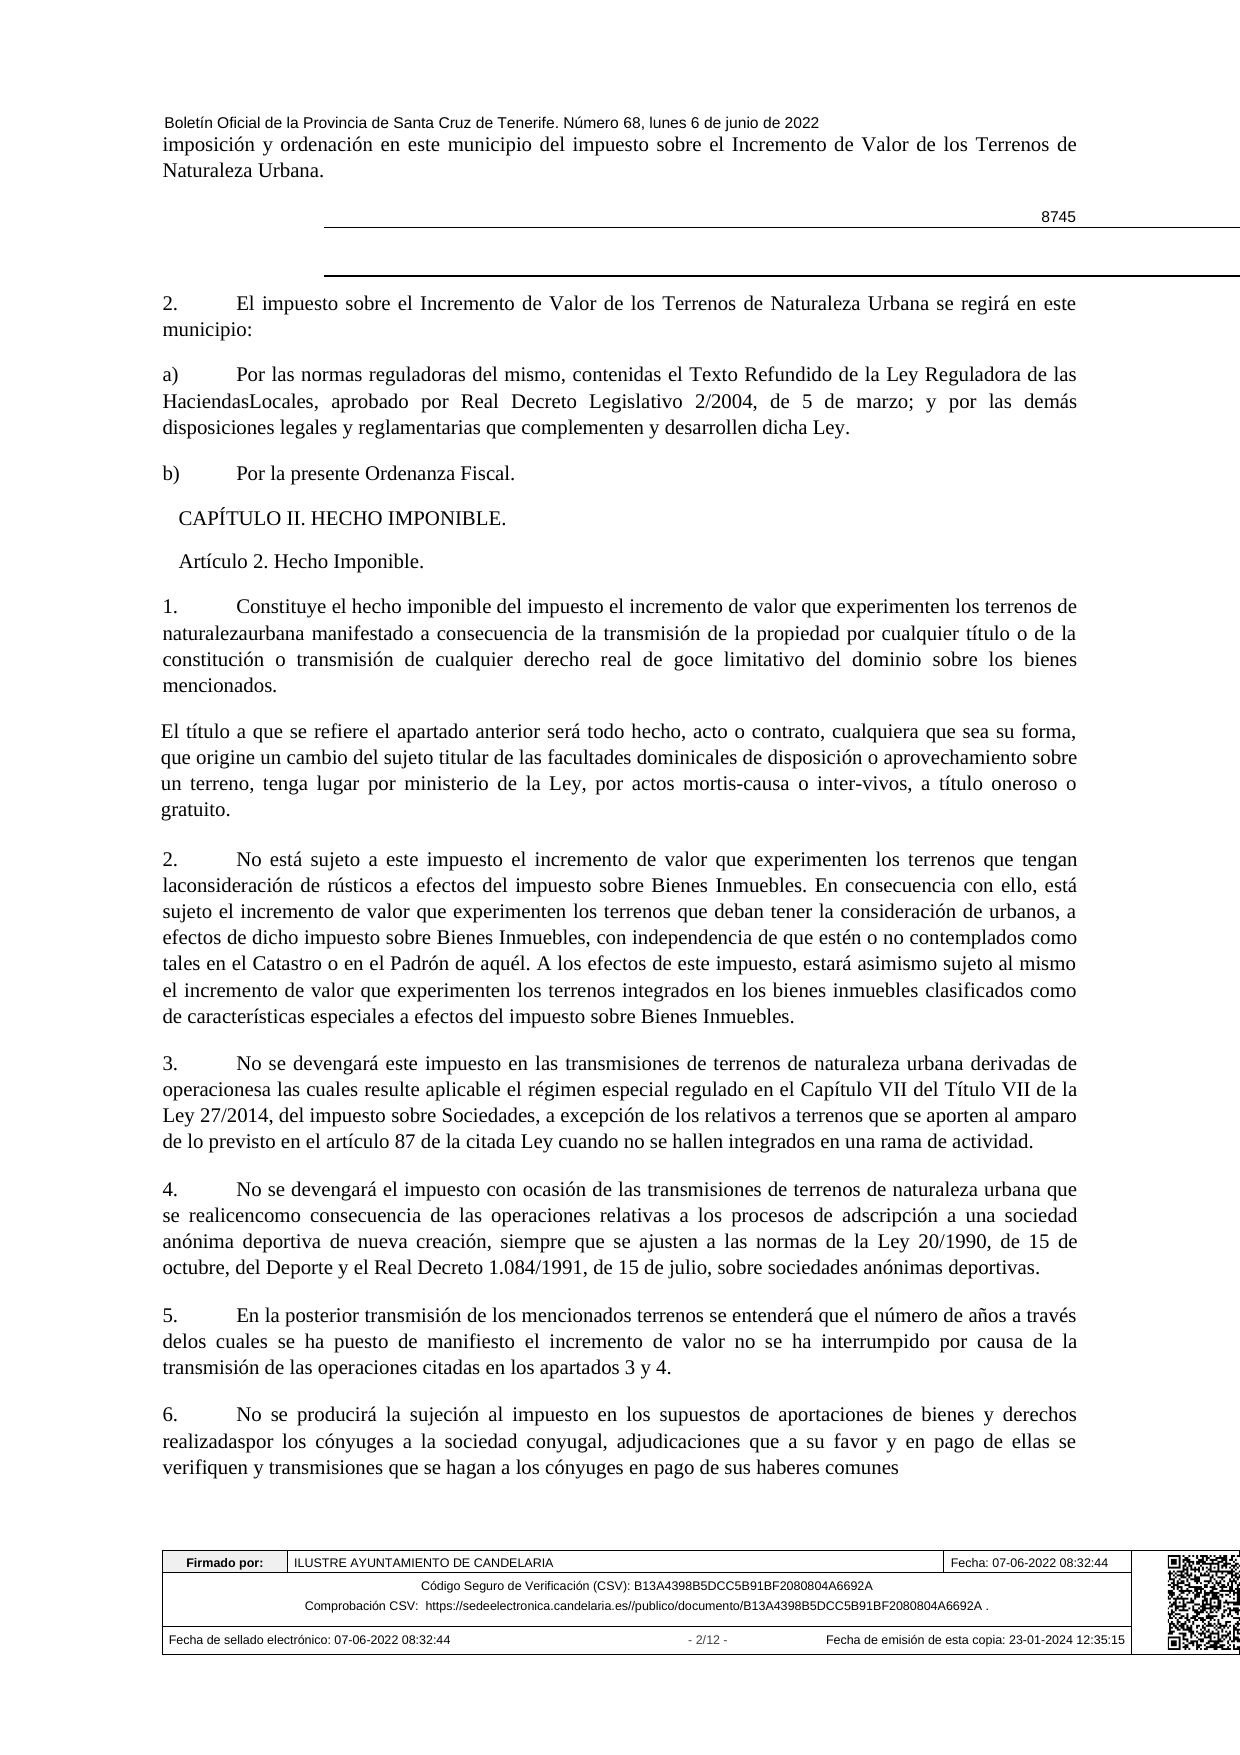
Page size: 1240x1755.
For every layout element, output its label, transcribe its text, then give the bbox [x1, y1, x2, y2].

list imposición y ordenación en este municipio del impuesto sobre el Incremento de Valor de los Terrenos de Naturaleza Urbana. [162, 132, 1078, 182]
list En la posterior transmisión de los mencionados terrenos se entenderá que el número de años a través delos cuales se ha puesto de manifiesto el incremento de valor no se ha interrumpido por causa de la transmisión de las operaciones citadas en los apartados 3 y 4. [162, 1303, 1078, 1379]
list Por la presente Ordenanza Fiscal. [162, 460, 1078, 484]
list No se producirá la sujeción al impuesto en los supuestos de aportaciones de bienes y derechos realizadaspor los cónyuges a la sociedad conyugal, adjudicaciones que a su favor y en pago de ellas se verifiquen y transmisiones que se hagan a los cónyuges en pago de sus haberes comunes [162, 1402, 1078, 1479]
list Por las normas reguladoras del mismo, contenidas el Texto Refundido de la Ley Reguladora de las HaciendasLocales, aprobado por Real Decreto Legislativo 2/2004, de 5 de marzo; y por las demás disposiciones legales y reglamentarias que complementen y desarrollen dicha Ley. [162, 362, 1078, 439]
list El impuesto sobre el Incremento de Valor de los Terrenos de Naturaleza Urbana se regirá en este municipio: [162, 291, 1078, 341]
text CAPÍTULO II. HECHO IMPONIBLE. [178, 506, 1078, 530]
list Constituye el hecho imponible del impuesto el incremento de valor que experimenten los terrenos de naturalezaurbana manifestado a consecuencia de la transmisión de la propiedad por cualquier título o de la constitución o transmisión de cualquier derecho real de goce limitativo del dominio sobre los bienes mencionados. [162, 594, 1078, 697]
list No se devengará este impuesto en las transmisiones de terrenos de naturaleza urbana derivadas de operacionesa las cuales resulte aplicable el régimen especial regulado en el Capítulo VII del Título VII de la Ley 27/2014, del impuesto sobre Sociedades, a excepción de los relativos a terrenos que se aporten al amparo de lo previsto en el artículo 87 de la citada Ley cuando no se hallen integrados en una rama de actividad. [162, 1051, 1078, 1153]
text El título a que se refiere el apartado anterior será todo hecho, acto o contrato, cualquiera que sea su forma, que origine un cambio del sujeto titular de las facultades dominicales de disposición o aprovechamiento sobre un terreno, tenga lugar por ministerio de la Ley, por actos mortis-causa o inter-vivos, a título oneroso o gratuito. [161, 719, 1078, 821]
text 8745 [162, 208, 1076, 226]
list No está sujeto a este impuesto el incremento de valor que experimenten los terrenos que tengan laconsideración de rústicos a efectos del impuesto sobre Bienes Inmuebles. En consecuencia con ello, está sujeto el incremento de valor que experimenten los terrenos que deban tener la consideración de urbanos, a efectos de dicho impuesto sobre Bienes Inmuebles, con independencia de que estén o no contemplados como tales en el Catastro o en el Padrón de aquél. A los efectos de este impuesto, estará asimismo sujeto al mismo el incremento de valor que experimenten los terrenos integrados en los bienes inmuebles clasificados como de características especiales a efectos del impuesto sobre Bienes Inmuebles. [162, 847, 1078, 1028]
text Artículo 2. Hecho Imponible. [178, 549, 1078, 573]
list No se devengará el impuesto con ocasión de las transmisiones de terrenos de naturaleza urbana que se realicencomo consecuencia de las operaciones relativas a los procesos de adscripción a una sociedad anónima deportiva de nueva creación, siempre que se ajusten a las normas de la Ley 20/1990, de 15 de octubre, del Deporte y el Real Decreto 1.084/1991, de 15 de julio, sobre sociedades anónimas deportivas. [162, 1177, 1078, 1279]
